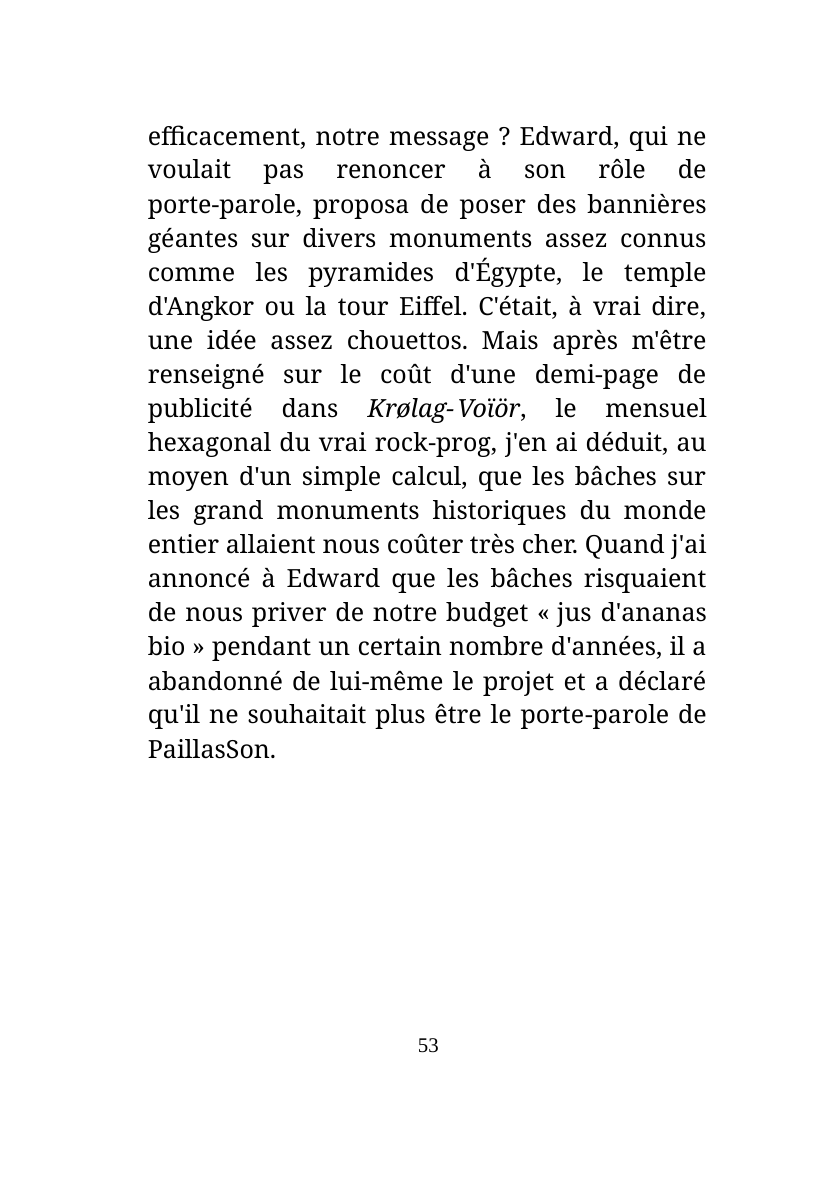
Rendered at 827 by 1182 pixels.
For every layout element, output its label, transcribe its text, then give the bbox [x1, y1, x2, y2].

text efficacement, notre message ? Edward, qui ne voulait pas renoncer à son rôle de porte‑parole, proposa de poser des bannières géantes sur divers monuments assez connus comme les pyramides d'Égypte, le temple d'Angkor ou la tour Eiffel. C'était, à vrai dire, une idée assez chouettos. Mais après m'être renseigné sur le coût d'une demi-page de publicité dans Krølag‑Voïör, le mensuel hexagonal du vrai rock‑prog, j'en ai déduit, au moyen d'un simple calcul, que les bâches sur les grand monuments historiques du monde entier allaient nous coûter très cher. Quand j'ai annoncé à Edward que les bâches risquaient de nous priver de notre budget « jus d'ananas bio » pendant un certain nombre d'années, il a abandonné de lui‑même le projet et a déclaré qu'il ne souhaitait plus être le porte‑parole de PaillasSon. [148, 118, 707, 765]
